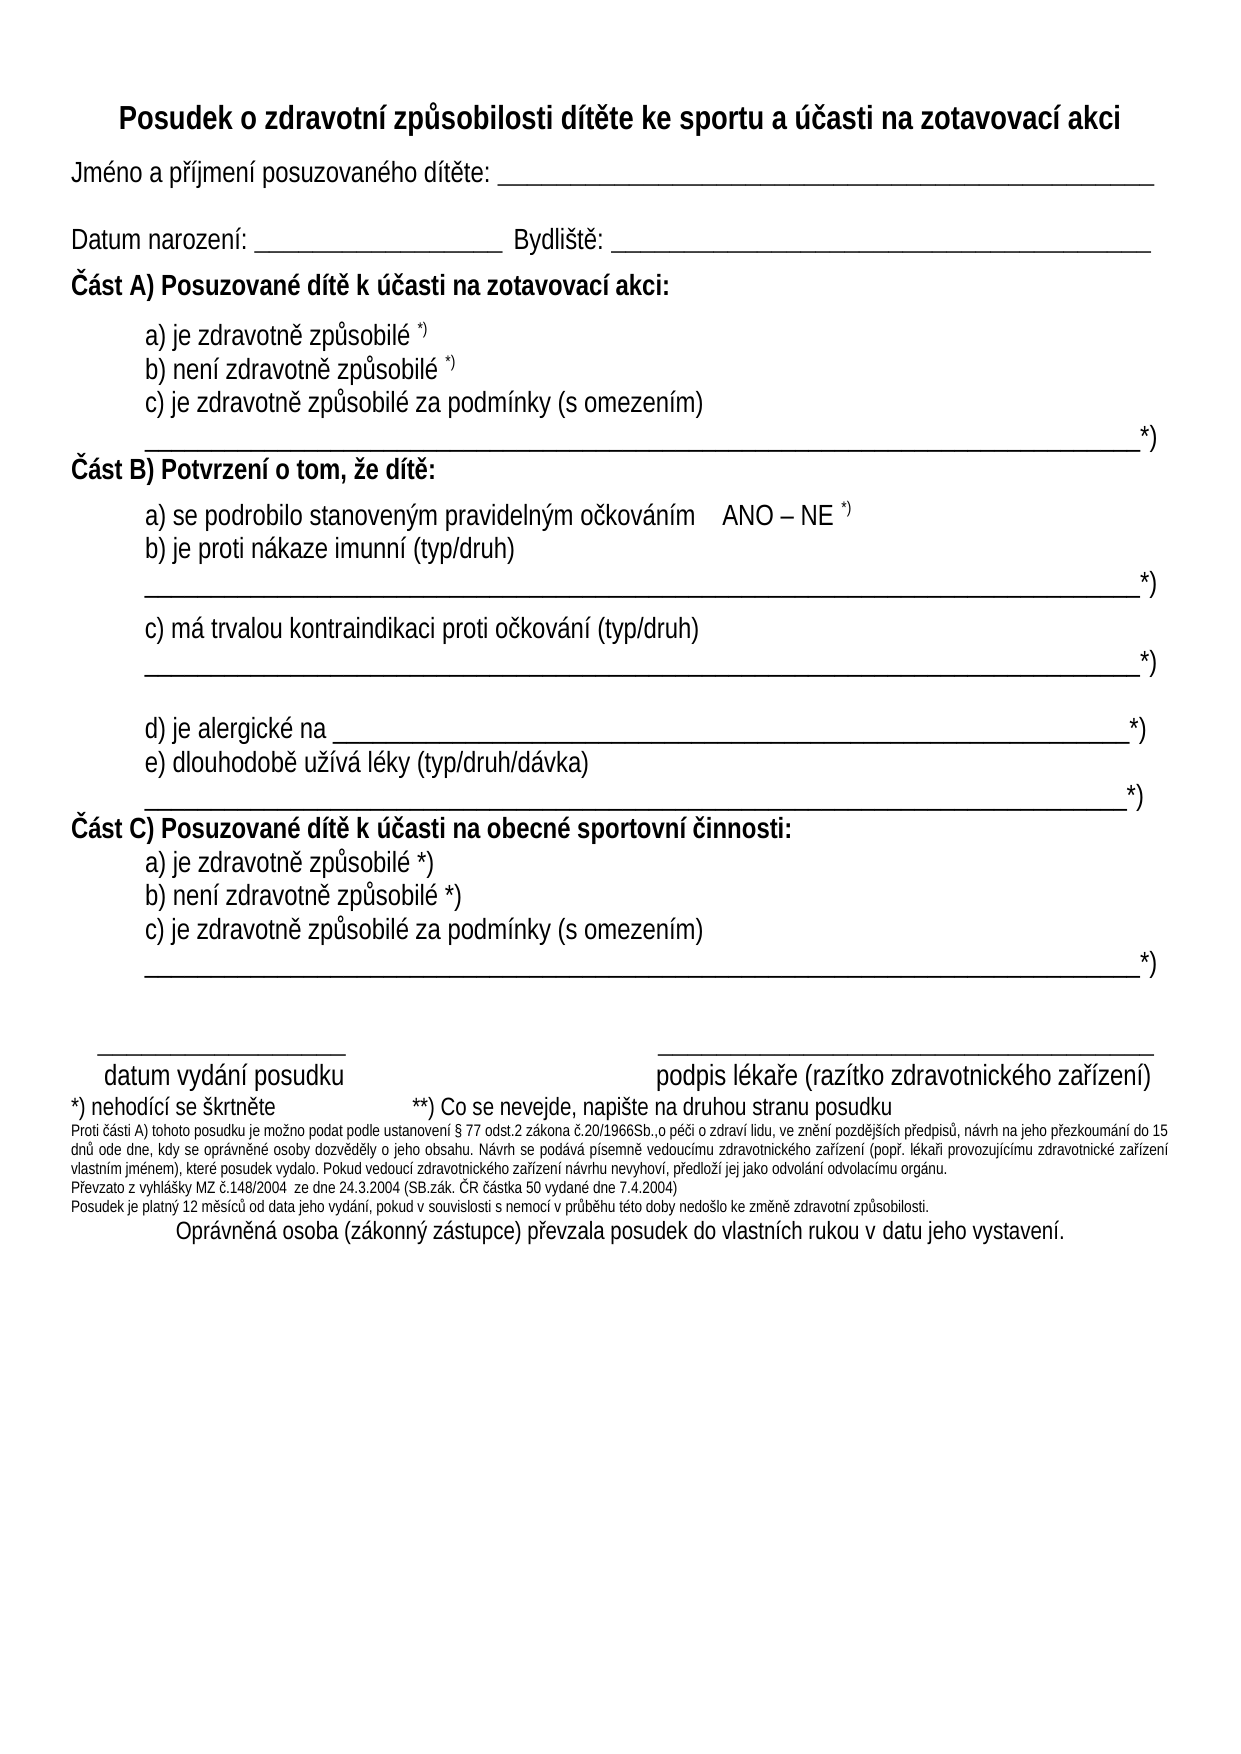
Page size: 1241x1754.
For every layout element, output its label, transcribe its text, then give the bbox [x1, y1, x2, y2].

text Část C) Posuzované dítě k účasti na obecné sportovní činnosti: [71, 812, 1169, 845]
text datum vydání posudku podpis lékaře (razítko zdravotnického zařízení) [71, 1058, 1169, 1092]
text Část A) Posuzované dítě k účasti na zotavovací akci: [71, 268, 1169, 302]
text b) není zdravotně způsobilé *) [145, 352, 1169, 385]
title Posudek o zdravotní způsobilosti dítěte ke sportu a účasti na zotavovací akci [71, 98, 1169, 136]
text c) je zdravotně způsobilé za podmínky (s omezením) [145, 912, 1169, 945]
text Jméno a příjmení posuzovaného dítěte: _____________________________________________ [71, 155, 1169, 189]
text b) je proti nákaze imunní (typ/druh) [145, 532, 1169, 565]
text e) dlouhodobě užívá léky (typ/druh/dávka) __________________________________________________________________________*) [144, 745, 1169, 812]
text Oprávněná osoba (zákonný zástupce) převzala posudek do vlastních rukou v datu jeho vystavení. [71, 1216, 1169, 1245]
text Posudek je platný 12 měsíců od data jeho vydání, pokud v souvislosti s nemocí v průběhu této doby nedošlo ke změně zdravotní způsobilosti. [71, 1197, 1169, 1216]
text a) se podrobilo stanoveným pravidelným očkováním ANO – NE *) [145, 498, 1169, 532]
text a) je zdravotně způsobilé *) [145, 318, 1169, 352]
text *) nehodící se škrtněte **) Co se nevejde, napište na druhou stranu posudku [71, 1092, 1169, 1120]
text ___________________________________________________________________________*) [144, 644, 1169, 678]
text c) je zdravotně způsobilé za podmínky (s omezením) ___________________________________________________________________________*) [145, 385, 1169, 452]
text d) je alergické na ____________________________________________________________*) [144, 711, 1169, 745]
text ___________________________________________________________________________*) [144, 945, 1169, 979]
text b) není zdravotně způsobilé *) [145, 878, 1169, 912]
text a) je zdravotně způsobilé *) [145, 845, 1169, 878]
text c) má trvalou kontraindikaci proti očkování (typ/druh) [144, 611, 1169, 644]
text _________________ __________________________________ [71, 1025, 1169, 1058]
text Datum narození: _________________ Bydliště: _____________________________________ [71, 222, 1169, 256]
text Proti části A) tohoto posudku je možno podat podle ustanovení § 77 odst.2 zákona č.20/1966Sb.,o péči o zdraví lidu, ve znění pozdějších předpisů, návrh na jeho přezkoumání do 15 dnů ode dne, kdy se oprávněné osoby dozvěděly o jeho obsahu. Návrh se podává písemně vedoucímu zdravotnického zařízení (popř. lékaři provozujícímu zdravotnické zařízení vlastním jménem), které posudek vydalo. Pokud vedoucí zdravotnického zařízení návrhu nevyhoví, předloží jej jako odvolání odvolacímu orgánu. [71, 1120, 1169, 1178]
text Část B) Potvrzení o tom, že dítě: [71, 452, 1169, 486]
text ___________________________________________________________________________*) [144, 565, 1169, 598]
text Převzato z vyhlášky MZ č.148/2004 ze dne 24.3.2004 (SB.zák. ČR částka 50 vydané dne 7.4.2004) [71, 1178, 1169, 1197]
